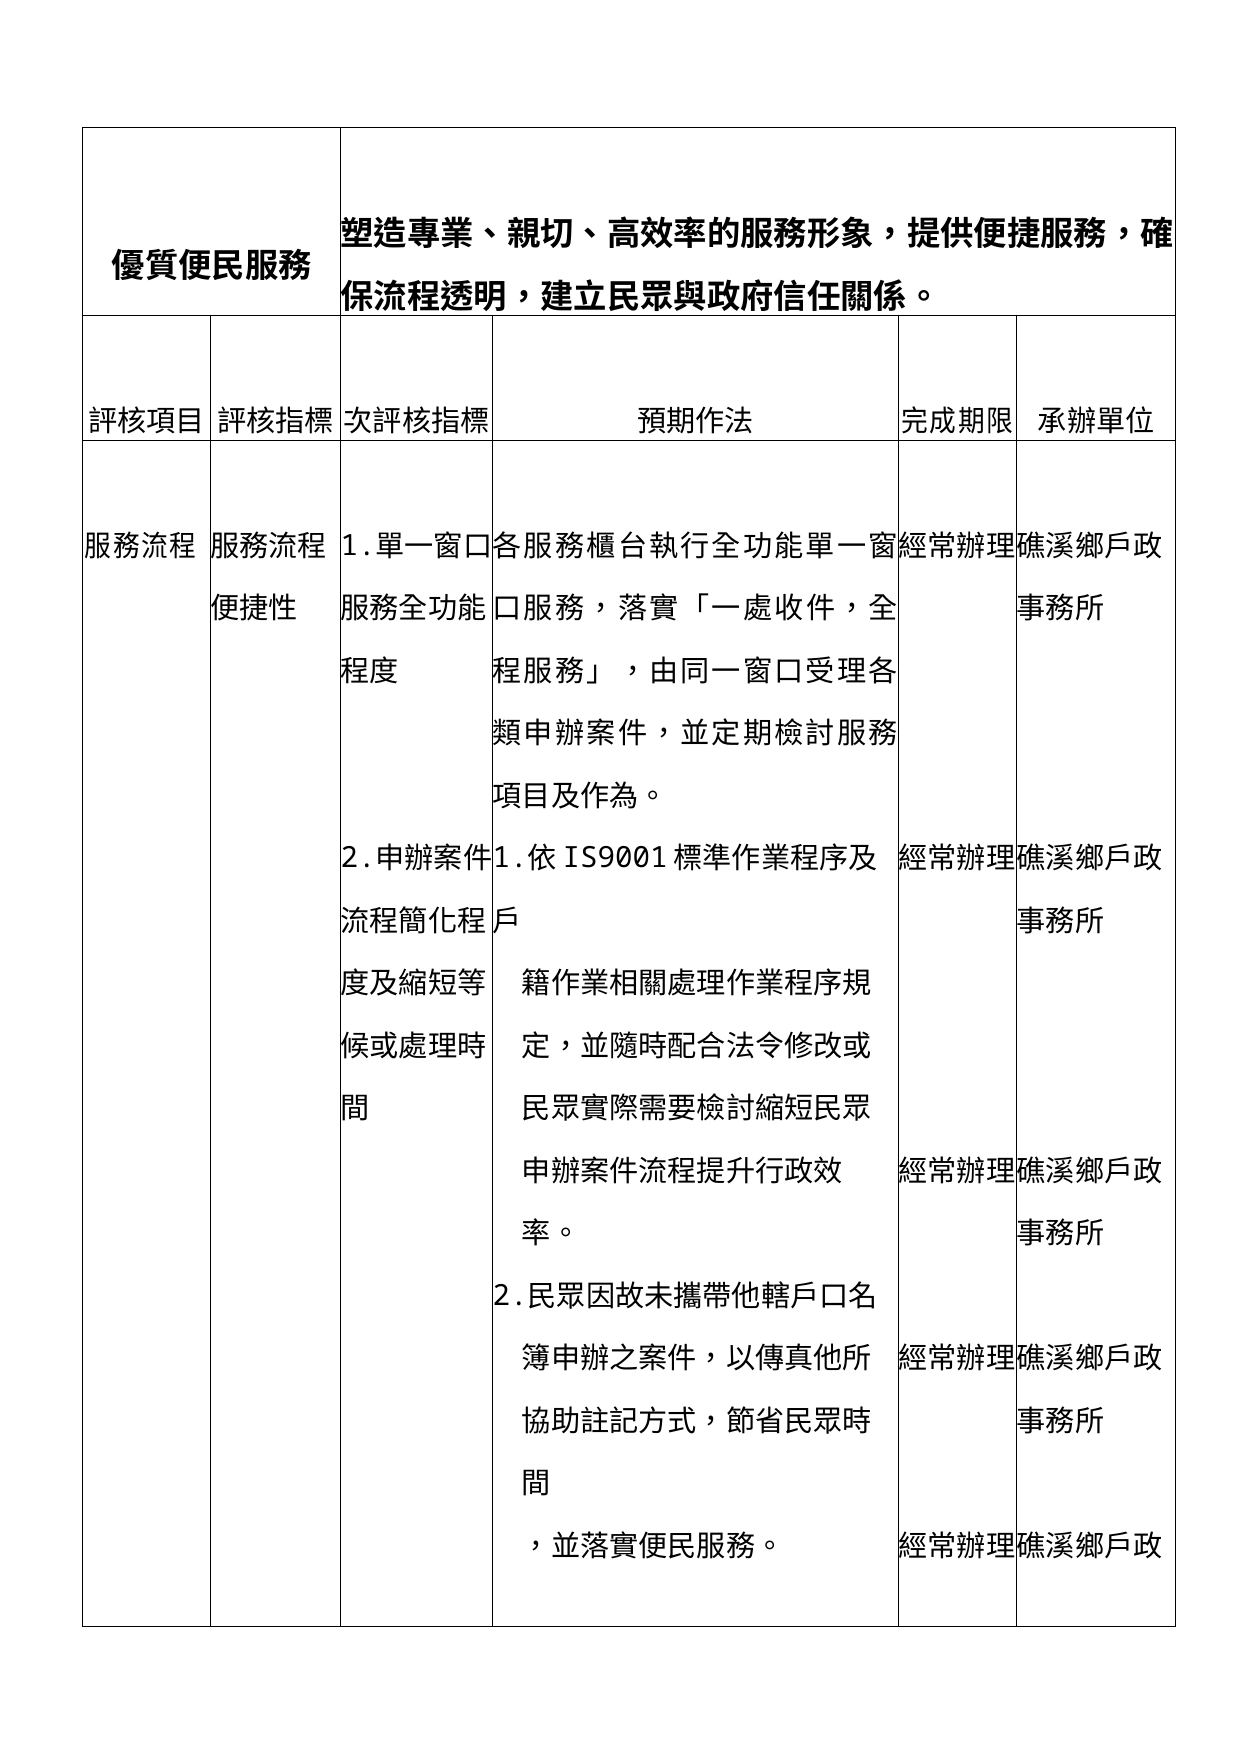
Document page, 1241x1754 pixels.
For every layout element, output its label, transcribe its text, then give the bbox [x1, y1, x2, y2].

table_cell 承辦單位 [1017, 316, 1175, 439]
table_cell 各服務櫃台執行全功能單一窗口服務，落實「一處收件，全程服務」，由同一窗口受理各類申辦案件，並定期檢討服務項目及作為。 依IS9001標準作業程序及戶 籍作業相關處理作業程序規定，並隨時配合法令修改或民眾實際需要檢討縮短民眾申辦案件流程提升行政效率。 民眾因故未攜帶他轄戶口名 簿申辦之案件，以傳真他所協助註記方式，節省民眾時間 ，並落實便民服務。 [493, 441, 898, 1626]
table_cell 服務流程便捷性 [211, 441, 340, 1626]
table_cell 服務流程 [83, 441, 210, 1626]
table_cell 次評核指標 [341, 316, 492, 439]
table_cell 評核項目 [83, 316, 210, 439]
table_cell 1.單一窗口服務全功能程度 2.申辦案件流程簡化程度及縮短等候或處理時間 [341, 441, 492, 1626]
table_header 優質便民服務 [83, 128, 340, 314]
table_cell 評核指標 [211, 316, 340, 439]
table_cell 完成期限 [899, 316, 1016, 439]
table_cell 預期作法 [493, 316, 898, 439]
table_cell 礁溪鄉戶政事務所 礁溪鄉戶政事務所 礁溪鄉戶政事務所 礁溪鄉戶政事務所 礁溪鄉戶政 [1017, 441, 1175, 1626]
table_cell 經常辦理 經常辦理 經常辦理 經常辦理 經常辦理 [899, 441, 1016, 1626]
table_header 塑造專業、親切、高效率的服務形象，提供便捷服務，確保流程透明，建立民眾與政府信任關係。 [341, 128, 1175, 314]
